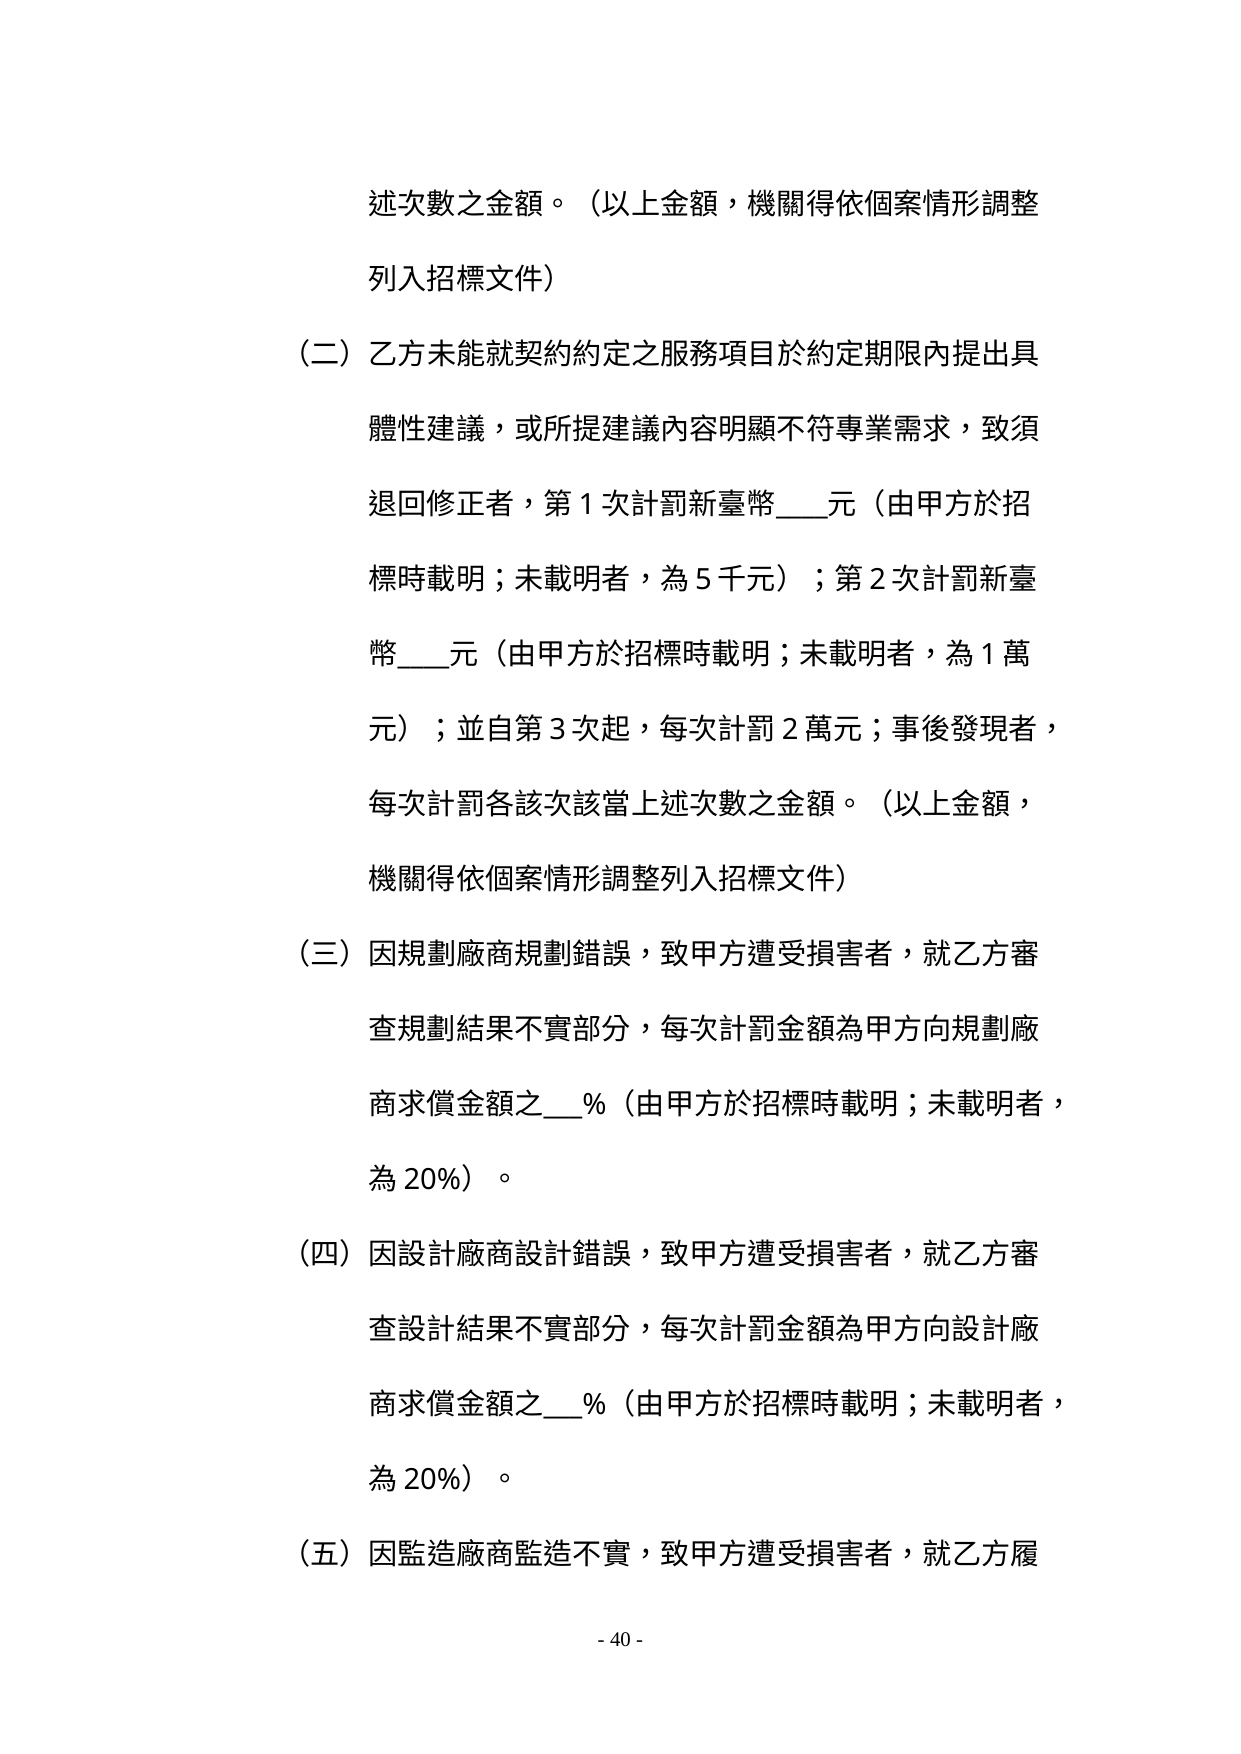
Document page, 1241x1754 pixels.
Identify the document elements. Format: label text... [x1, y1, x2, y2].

text （二）乙方未能就契約約定之服務項目於約定期限內提出具體性建議，或所提建議內容明顯不符專業需求，致須退回修正者，第1次計罰新臺幣____元（由甲方於招標時載明；未載明者，為5千元）；第2次計罰新臺幣____元（由甲方於招標時載明；未載明者，為1萬元）；並自第3次起，每次計罰2萬元；事後發現者，每次計罰各該次該當上述次數之金額。（以上金額，機關得依個案情形調整列入招標文件） [281, 314, 1047, 914]
text （五）因監造廠商監造不實，致甲方遭受損害者，就乙方履 [281, 1514, 1047, 1589]
text 述次數之金額。（以上金額，機關得依個案情形調整列入招標文件） [281, 164, 1047, 314]
text （三）因規劃廠商規劃錯誤，致甲方遭受損害者，就乙方審查規劃結果不實部分，每次計罰金額為甲方向規劃廠商求償金額之___%（由甲方於招標時載明；未載明者，為20%）。 [281, 914, 1047, 1214]
text （四）因設計廠商設計錯誤，致甲方遭受損害者，就乙方審查設計結果不實部分，每次計罰金額為甲方向設計廠商求償金額之___%（由甲方於招標時載明；未載明者，為20%）。 [281, 1214, 1047, 1514]
